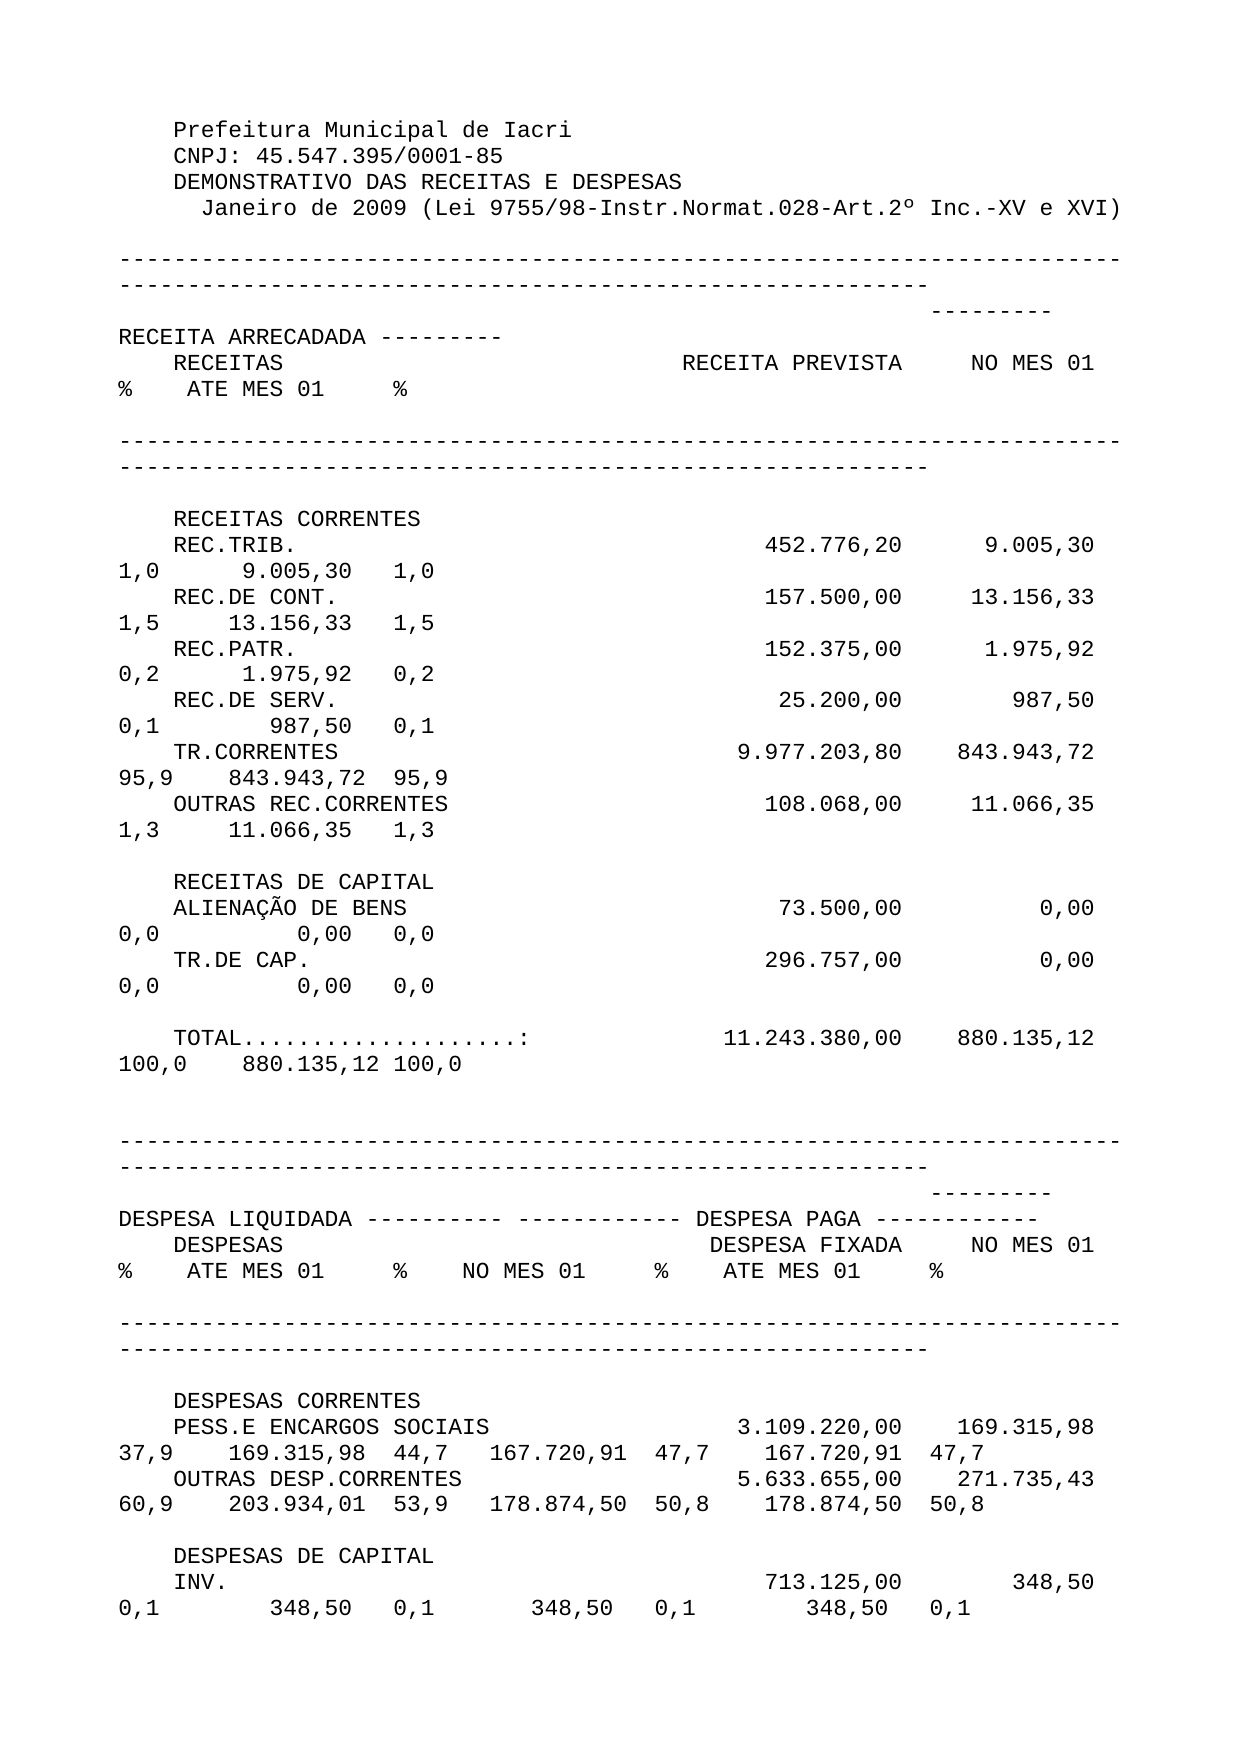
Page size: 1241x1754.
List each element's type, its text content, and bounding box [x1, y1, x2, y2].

text TR.CORRENTES 9.977.203,80 843.943,72 95,9 843.943,72 95,9 [118, 741, 1122, 792]
text CNPJ: 45.547.395/0001-85 [118, 144, 1122, 170]
text ------------------------------------------------------------------------------------------------------------------------------------ [118, 222, 1122, 300]
text ------------------------------------------------------------------------------------------------------------------------------------ [118, 403, 1122, 481]
text TOTAL....................: 11.243.380,00 880.135,12 100,0 880.135,12 100,0 [118, 1026, 1122, 1078]
text INV. 713.125,00 348,50 0,1 348,50 0,1 348,50 0,1 348,50 0,1 [118, 1571, 1122, 1622]
text DESPESAS DESPESA FIXADA NO MES 01 % ATE MES 01 % NO MES 01 % ATE MES 01 % [118, 1233, 1122, 1285]
text REC.PATR. 152.375,00 1.975,92 0,2 1.975,92 0,2 [118, 637, 1122, 689]
text RECEITAS DE CAPITAL [118, 870, 1122, 896]
text REC.DE SERV. 25.200,00 987,50 0,1 987,50 0,1 [118, 689, 1122, 741]
text TR.DE CAP. 296.757,00 0,00 0,0 0,00 0,0 [118, 948, 1122, 1000]
text --------- DESPESA LIQUIDADA ---------- ------------ DESPESA PAGA ------------ [118, 1182, 1122, 1233]
text OUTRAS REC.CORRENTES 108.068,00 11.066,35 1,3 11.066,35 1,3 [118, 792, 1122, 844]
text ------------------------------------------------------------------------------------------------------------------------------------ [118, 1285, 1122, 1363]
text PESS.E ENCARGOS SOCIAIS 3.109.220,00 169.315,98 37,9 169.315,98 44,7 167.720,91 47,7 167.720,91 47,7 [118, 1415, 1122, 1467]
text DESPESAS DE CAPITAL [118, 1545, 1122, 1571]
text OUTRAS DESP.CORRENTES 5.633.655,00 271.735,43 60,9 203.934,01 53,9 178.874,50 50,8 178.874,50 50,8 [118, 1467, 1122, 1519]
text --------- RECEITA ARRECADADA --------- [118, 300, 1122, 352]
text ALIENAÇÃO DE BENS 73.500,00 0,00 0,0 0,00 0,0 [118, 896, 1122, 948]
text REC.TRIB. 452.776,20 9.005,30 1,0 9.005,30 1,0 [118, 533, 1122, 585]
text Janeiro de 2009 (Lei 9755/98-Instr.Normat.028-Art.2º Inc.-XV e XVI) [118, 196, 1122, 222]
text ------------------------------------------------------------------------------------------------------------------------------------ [118, 1104, 1122, 1182]
text RECEITAS CORRENTES [118, 507, 1122, 533]
text REC.DE CONT. 157.500,00 13.156,33 1,5 13.156,33 1,5 [118, 585, 1122, 637]
text DESPESAS CORRENTES [118, 1389, 1122, 1415]
text Prefeitura Municipal de Iacri [118, 118, 1122, 144]
text RECEITAS RECEITA PREVISTA NO MES 01 % ATE MES 01 % [118, 352, 1122, 403]
text DEMONSTRATIVO DAS RECEITAS E DESPESAS [118, 170, 1122, 196]
